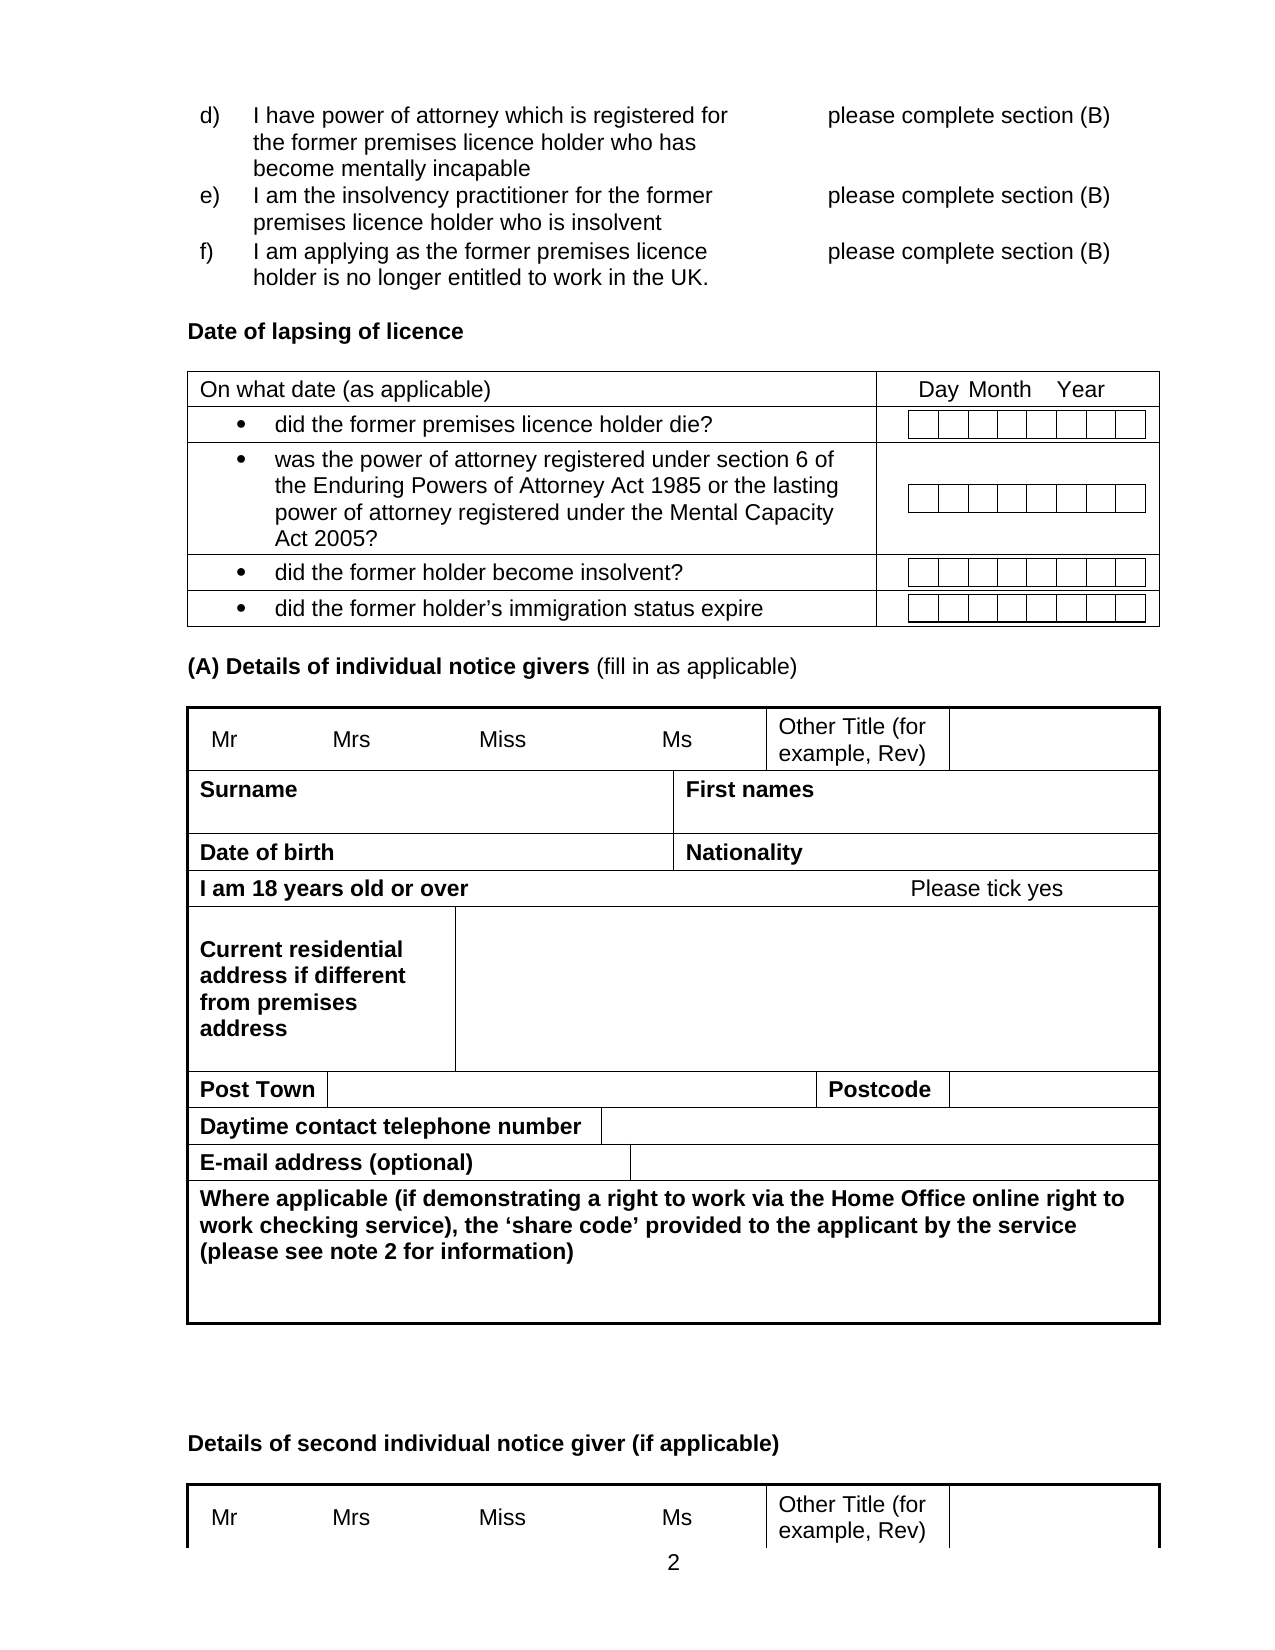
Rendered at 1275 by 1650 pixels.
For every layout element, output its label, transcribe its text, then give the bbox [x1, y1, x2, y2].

table_header [939, 559, 968, 586]
table_cell [631, 1145, 1158, 1180]
table_header [249, 1504, 299, 1530]
table_header [1027, 485, 1056, 512]
table_cell [456, 907, 1158, 1071]
table_header Mr [200, 1504, 248, 1530]
table_cell [877, 407, 1159, 442]
table_cell please complete section (B) [816, 181, 1159, 237]
table_header Other Title (for example, Rev) [767, 1486, 949, 1548]
table_header [456, 709, 638, 770]
table_header [538, 726, 638, 753]
table_cell [328, 1072, 816, 1107]
table_header [939, 595, 968, 621]
table_header [1116, 559, 1145, 586]
table_cell [749, 237, 816, 290]
table_cell [837, 871, 898, 906]
table_cell Post Town [189, 1072, 327, 1107]
table_header [1116, 411, 1145, 438]
table_header [1027, 595, 1056, 621]
table_header [309, 1486, 456, 1548]
table_cell Postcode [817, 1072, 949, 1107]
table_header [950, 709, 1158, 770]
table_cell [950, 1072, 1158, 1107]
table_header Year [1057, 376, 1145, 402]
subtitle Date of lapsing of licence [187, 318, 1159, 344]
table_header [962, 1502, 1081, 1531]
table_cell Surname [189, 771, 673, 833]
table_cell e) [188, 183, 241, 237]
table_header [969, 485, 997, 512]
table_header [1027, 559, 1056, 586]
table_cell [877, 591, 1159, 626]
table_header [189, 709, 309, 770]
table_header [962, 725, 1081, 754]
table_header [909, 559, 938, 586]
table_header [1057, 595, 1086, 621]
table_cell [877, 555, 1159, 590]
table_cell did the former holder become insolvent? [188, 555, 876, 590]
table_header [969, 559, 997, 586]
table_header [998, 595, 1026, 621]
table_header [969, 595, 997, 621]
table_header [189, 1486, 309, 1548]
table_cell [602, 1108, 1158, 1143]
table_cell [749, 101, 816, 181]
table_header [909, 595, 938, 621]
table_cell E-mail address (optional) [189, 1145, 630, 1180]
table_header [639, 709, 766, 770]
table_cell Nationality [674, 834, 1158, 869]
table_cell First names [674, 771, 1158, 833]
table_cell I have power of attorney which is registered for the former premises licence holder who has become mentally incapable [241, 101, 749, 181]
table_header [998, 485, 1026, 512]
table_header Other Title (for example, Rev) [767, 709, 949, 770]
table_header [1057, 411, 1086, 438]
table_header [1027, 411, 1056, 438]
table_header [909, 411, 938, 438]
table_header [969, 411, 997, 438]
table_cell I am 18 years old or over [189, 871, 837, 906]
table_header [1087, 411, 1115, 438]
table_header [1116, 595, 1145, 621]
table_header Ms [651, 1504, 703, 1530]
table_header Mrs [322, 726, 381, 753]
table_header Mr [200, 726, 248, 753]
table_cell did the former premises licence holder die? [188, 407, 876, 442]
table_cell Where applicable (if demonstrating a right to work via the Home Office online right to work checking service), the ‘share code’ provided to the applicant by the service (please see note 2 for information) [189, 1181, 1158, 1322]
table_header [249, 726, 299, 753]
table_header Miss [468, 1504, 537, 1530]
table_header [1057, 485, 1086, 512]
table_header [704, 1504, 754, 1530]
table_header [456, 1486, 638, 1548]
table_cell I am applying as the former premises licence holder is no longer entitled to work in the UK. [241, 237, 749, 290]
text Details of second individual notice giver (if applicable) [187, 1430, 1159, 1457]
table_cell [749, 181, 816, 237]
table_header [998, 559, 1026, 586]
table_header [704, 726, 754, 753]
table_cell I am the insolvency practitioner for the former premises licence holder who is insolvent [241, 181, 749, 237]
table_header [538, 1504, 638, 1530]
table_header [1087, 559, 1115, 586]
table_cell please complete section (B) [816, 237, 1159, 290]
table_header [877, 372, 1159, 406]
table_header [639, 1486, 766, 1548]
table_header [998, 411, 1026, 438]
table_header [1087, 595, 1115, 621]
table_cell Date of birth [189, 834, 673, 869]
table_cell Daytime contact telephone number [189, 1108, 601, 1143]
table_cell did the former holder’s immigration status expire [188, 591, 876, 626]
table_header Mrs [321, 1504, 381, 1530]
table_header Day [909, 376, 968, 402]
table_header [382, 1504, 432, 1530]
table_header On what date (as applicable) [188, 372, 876, 406]
table_header Month [969, 376, 1056, 402]
table_header [1116, 485, 1145, 512]
table_cell f) [188, 238, 241, 290]
table_cell d) [188, 103, 241, 181]
table_cell Please tick yes [898, 871, 1158, 906]
table_cell [877, 443, 1159, 554]
table_header Ms [651, 726, 703, 753]
table_header [1057, 559, 1086, 586]
table_header [1087, 485, 1115, 512]
table_cell Current residential address if different from premises address [189, 907, 455, 1071]
table_header [939, 485, 968, 512]
table_header Miss [468, 726, 537, 753]
table_header [950, 1486, 1158, 1548]
table_header [309, 709, 456, 770]
table_cell please complete section (B) [816, 101, 1159, 181]
table_header [382, 726, 432, 753]
table_header [939, 411, 968, 438]
table_cell was the power of attorney registered under section 6 of the Enduring Powers of Attorney Act 1985 or the lasting power of attorney registered under the Mental Capacity Act 2005? [188, 443, 876, 554]
text (A) Details of individual notice givers (fill in as applicable) [187, 653, 1159, 679]
table_header [909, 485, 938, 512]
